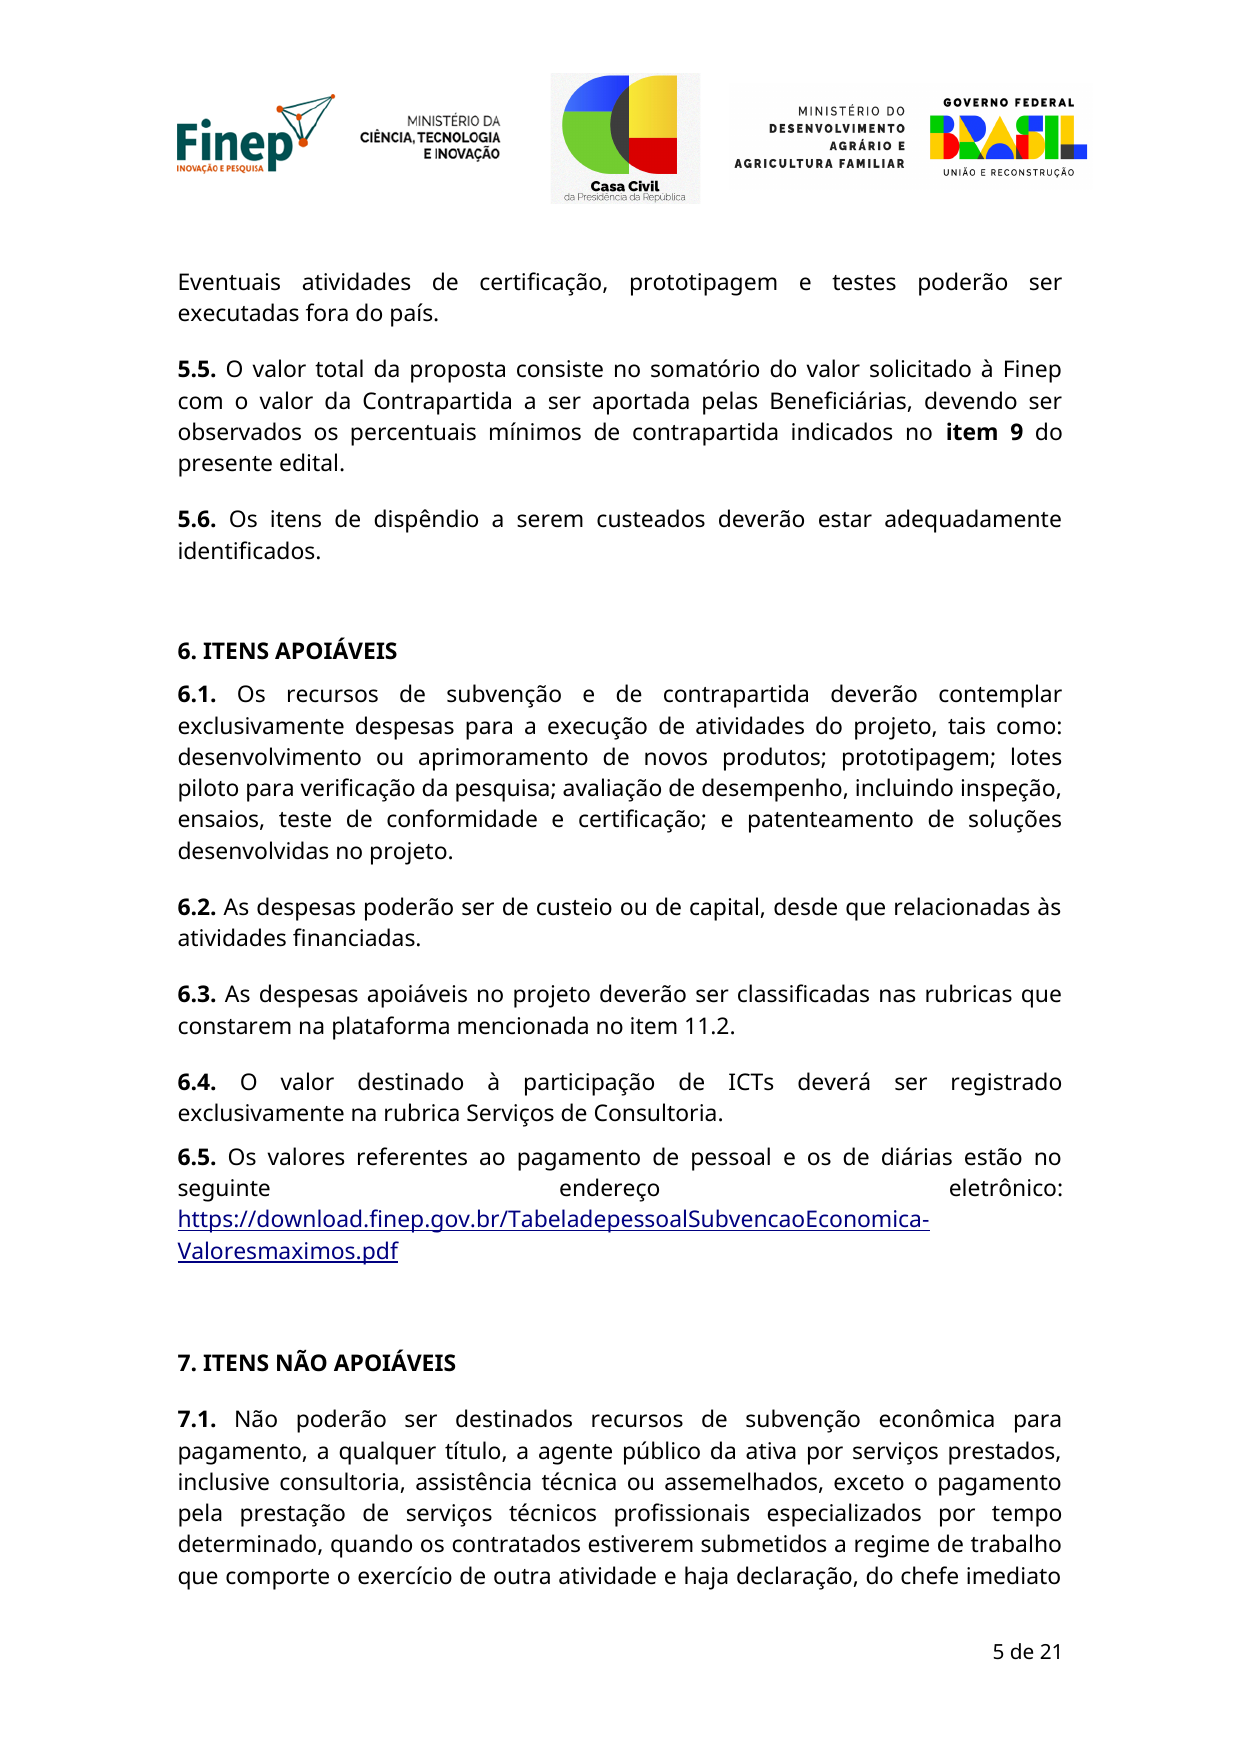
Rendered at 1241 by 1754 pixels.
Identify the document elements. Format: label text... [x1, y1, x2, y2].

text 5.5. O valor total da proposta consiste no somatório do valor solicitado à Finep com o valor da Contrapartida a ser aportada pelas Beneficiárias, devendo ser observados os percentuais mínimos de contrapartida indicados no item 9 do presente edital. [177, 353, 1063, 478]
text 6.4. O valor destinado à participação de ICTs deverá ser registrado exclusivamente na rubrica Serviços de Consultoria. [177, 1066, 1063, 1128]
text 7.1. Não poderão ser destinados recursos de subvenção econômica para pagamento, a qualquer título, a agente público da ativa por serviços prestados, inclusive consultoria, assistência técnica ou assemelhados, exceto o pagamento pela prestação de serviços técnicos profissionais especializados por tempo determinado, quando os contratados estiverem submetidos a regime de trabalho que comporte o exercício de outra atividade e haja declaração, do chefe imediato [177, 1403, 1063, 1591]
text 6.1. Os recursos de subvenção e de contrapartida deverão contemplar exclusivamente despesas para a execução de atividades do projeto, tais como: desenvolvimento ou aprimoramento de novos produtos; prototipagem; lotes piloto para verificação da pesquisa; avaliação de desempenho, incluindo inspeção, ensaios, teste de conformidade e certificação; e patenteamento de soluções desenvolvidas no projeto. [177, 678, 1063, 866]
text 6. ITENS APOIÁVEIS [177, 634, 1063, 666]
text 7. ITENS NÃO APOIÁVEIS [177, 1347, 1063, 1378]
text 5.6. Os itens de dispêndio a serem custeados deverão estar adequadamente identificados. [177, 503, 1063, 566]
text 6.3. As despesas apoiáveis no projeto deverão ser classificadas nas rubricas que constarem na plataforma mencionada no item 11.2. [177, 978, 1063, 1041]
text Eventuais atividades de certificação, prototipagem e testes poderão ser executadas fora do país. [177, 266, 1063, 328]
text 6.2. As despesas poderão ser de custeio ou de capital, desde que relacionadas às atividades financiadas. [177, 891, 1063, 953]
text 6.5. Os valores referentes ao pagamento de pessoal e os de diárias estão no seguinte endereço eletrônico: https://download.finep.gov.br/TabeladepessoalSubvencaoEconomica-Valoresmaximos.pdf [177, 1141, 1063, 1266]
